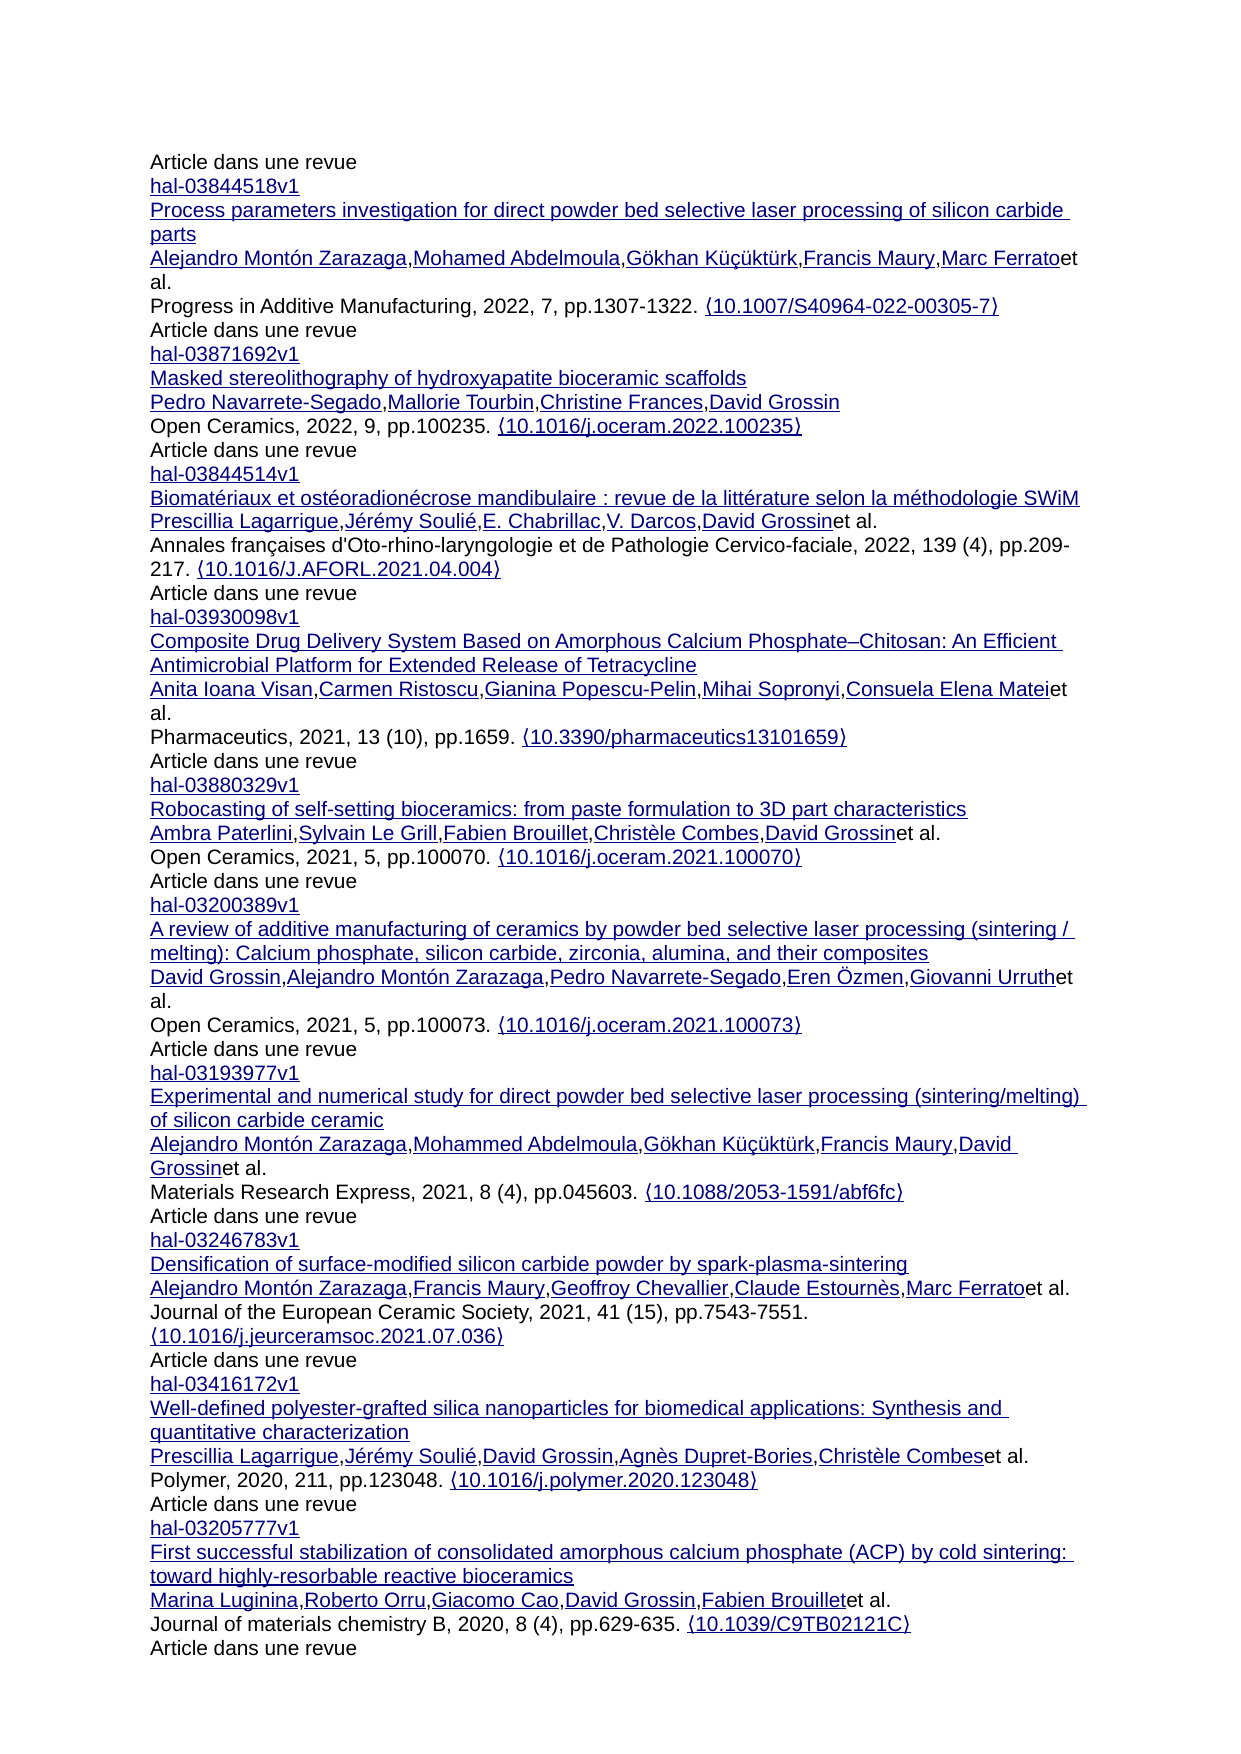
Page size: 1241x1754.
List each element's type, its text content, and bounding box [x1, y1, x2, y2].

table_cell First successful stabilization of consolidated amorphous calcium phosphate (ACP) by cold sintering: toward highly-resorbable reactive bioceramics Marina Luginina,Roberto Orru,Giacomo Cao,David Grossin,Fabien Brouilletet al. Journal of materials chemistry‎ B, 2020, 8 (4), pp.629-635. ⟨10.1039/C9TB02121C⟩ Article dans une revue [150, 1540, 1090, 1659]
table_cell Process parameters investigation for direct powder bed selective laser processing of silicon carbide parts Alejandro Montón Zarazaga,Mohamed Abdelmoula,Gökhan Küçüktürk,Francis Maury,Marc Ferratoet al. Progress in Additive Manufacturing, 2022, 7, pp.1307-1322. ⟨10.1007/S40964-022-00305-7⟩ Article dans une revue hal-03871692v1 [150, 198, 1090, 366]
table_cell Composite Drug Delivery System Based on Amorphous Calcium Phosphate–Chitosan: An Efficient Antimicrobial Platform for Extended Release of Tetracycline Anita Ioana Visan,Carmen Ristoscu,Gianina Popescu-Pelin,Mihai Sopronyi,Consuela Elena Mateiet al. Pharmaceutics, 2021, 13 (10), pp.1659. ⟨10.3390/pharmaceutics13101659⟩ Article dans une revue hal-03880329v1 [150, 629, 1090, 797]
table_cell A review of additive manufacturing of ceramics by powder bed selective laser processing (sintering / melting): Calcium phosphate, silicon carbide, zirconia, alumina, and their composites David Grossin,Alejandro Montón Zarazaga,Pedro Navarrete-Segado,Eren Özmen,Giovanni Urruthet al. Open Ceramics, 2021, 5, pp.100073. ⟨10.1016/j.oceram.2021.100073⟩ Article dans une revue hal-03193977v1 [150, 917, 1090, 1084]
table_cell Biomatériaux et ostéoradionécrose mandibulaire : revue de la littérature selon la méthodologie SWiM Prescillia Lagarrigue,Jérémy Soulié,E. Chabrillac,V. Darcos,David Grossinet al. Annales françaises d'Oto-rhino-laryngologie et de Pathologie Cervico-faciale, 2022, 139 (4), pp.209-217. ⟨10.1016/J.AFORL.2021.04.004⟩ Article dans une revue hal-03930098v1 [150, 485, 1090, 629]
table_cell Well-defined polyester-grafted silica nanoparticles for biomedical applications: Synthesis and quantitative characterization Prescillia Lagarrigue,Jérémy Soulié,David Grossin,Agnès Dupret-Bories,Christèle Combeset al. Polymer, 2020, 211, pp.123048. ⟨10.1016/j.polymer.2020.123048⟩ Article dans une revue hal-03205777v1 [150, 1396, 1090, 1539]
table_cell Masked stereolithography of hydroxyapatite bioceramic scaffolds Pedro Navarrete-Segado,Mallorie Tourbin,Christine Frances,David Grossin Open Ceramics, 2022, 9, pp.100235. ⟨10.1016/j.oceram.2022.100235⟩ Article dans une revue hal-03844514v1 [150, 366, 1090, 485]
table_cell Article dans une revue hal-03844518v1 [150, 150, 1090, 198]
table_cell Experimental and numerical study for direct powder bed selective laser processing (sintering/melting) of silicon carbide ceramic Alejandro Montón Zarazaga,Mohammed Abdelmoula,Gökhan Küçüktürk,Francis Maury,David Grossinet al. Materials Research Express, 2021, 8 (4), pp.045603. ⟨10.1088/2053-1591/abf6fc⟩ Article dans une revue hal-03246783v1 [150, 1084, 1090, 1252]
table_cell Robocasting of self-setting bioceramics: from paste formulation to 3D part characteristics Ambra Paterlini,Sylvain Le Grill,Fabien Brouillet,Christèle Combes,David Grossinet al. Open Ceramics, 2021, 5, pp.100070. ⟨10.1016/j.oceram.2021.100070⟩ Article dans une revue hal-03200389v1 [150, 797, 1090, 917]
table_cell Densification of surface-modified silicon carbide powder by spark-plasma-sintering Alejandro Montón Zarazaga,Francis Maury,Geoffroy Chevallier,Claude Estournès,Marc Ferratoet al. Journal of the European Ceramic Society, 2021, 41 (15), pp.7543-7551. ⟨10.1016/j.jeurceramsoc.2021.07.036⟩ Article dans une revue hal-03416172v1 [150, 1252, 1090, 1396]
